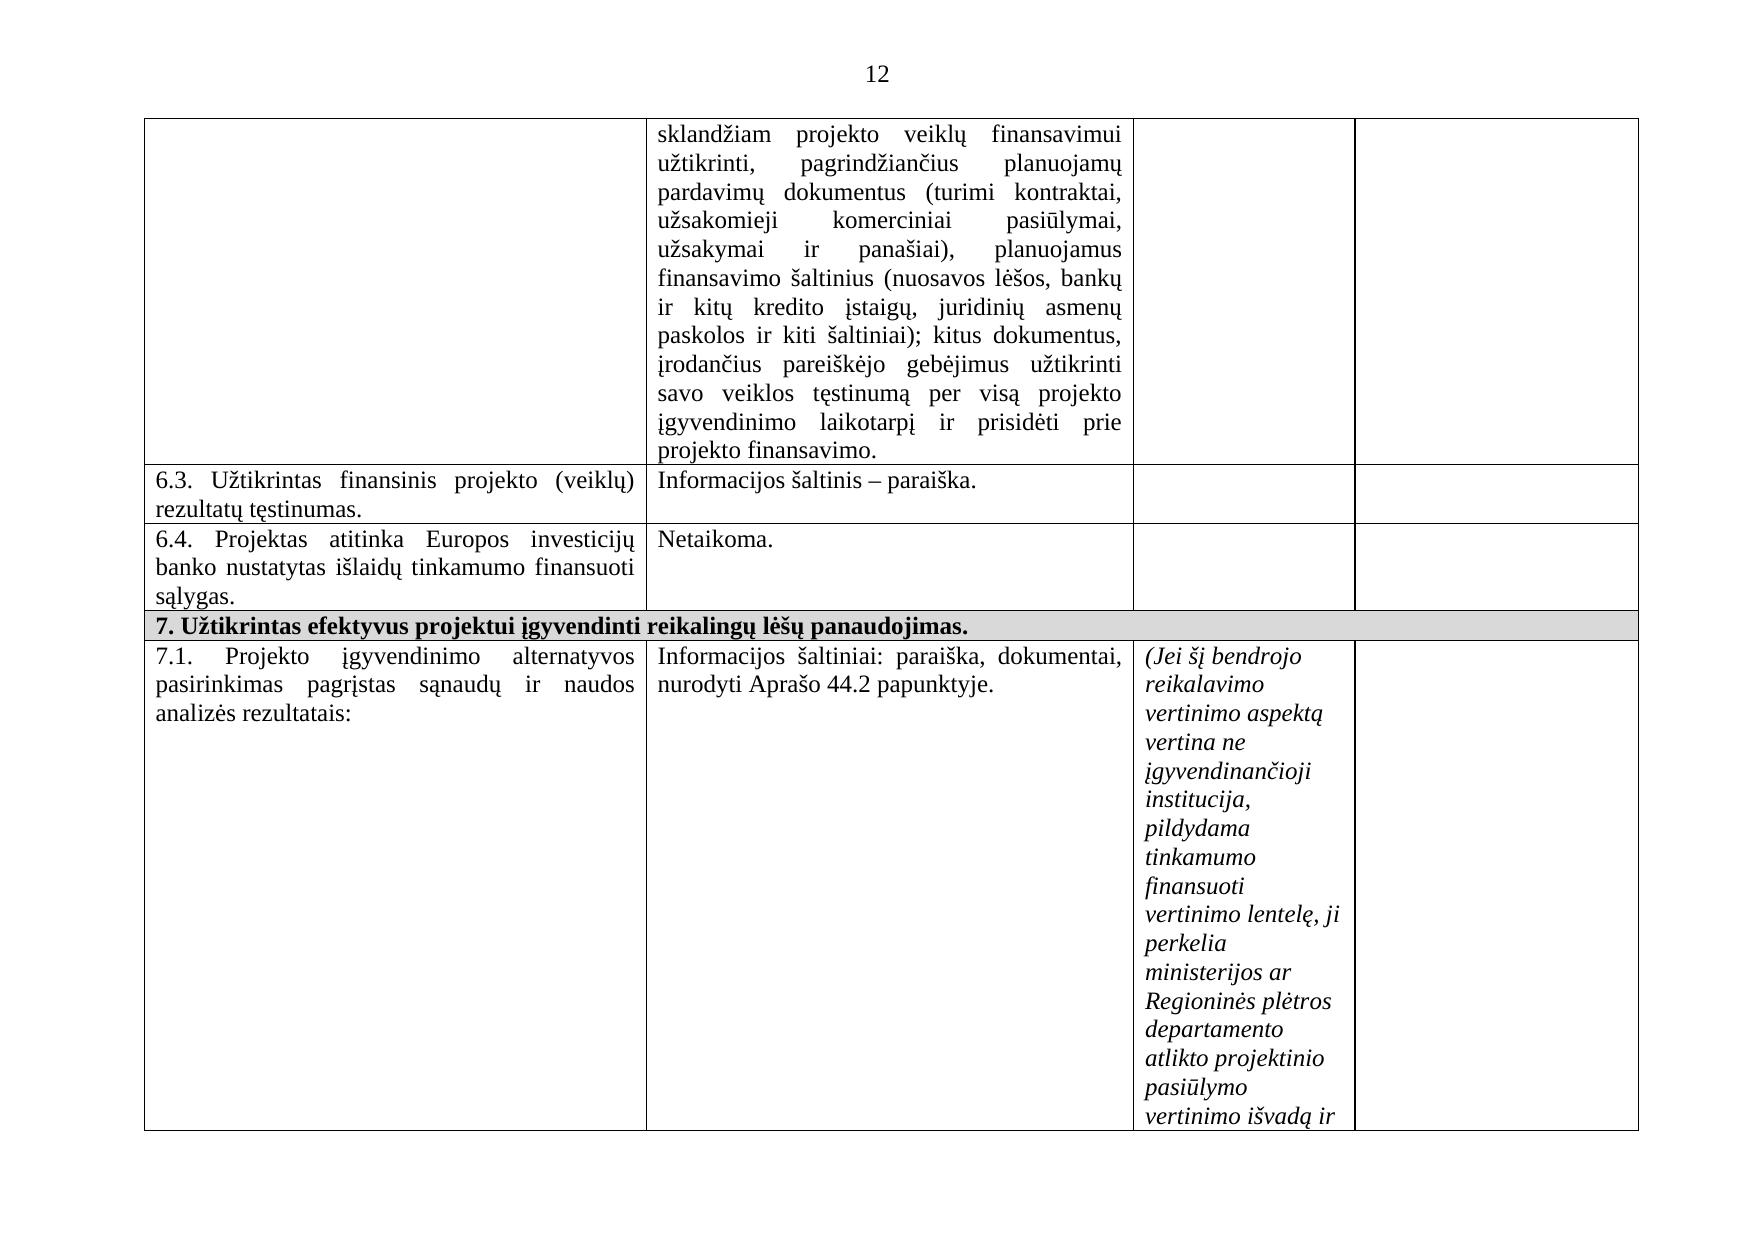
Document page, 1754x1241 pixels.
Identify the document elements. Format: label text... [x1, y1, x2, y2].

table_cell (Jei šį bendrojo reikalavimo vertinimo aspektą vertina ne įgyvendinančioji institucija, pildydama tinkamumo finansuoti vertinimo lentelę, ji perkelia ministerijos ar Regioninės plėtros departamento atlikto projektinio pasiūlymo vertinimo išvadą ir [1134, 641, 1354, 1129]
table_cell [1356, 641, 1638, 1129]
table_cell Netaikoma. [647, 524, 1133, 610]
table_cell [1356, 524, 1638, 610]
table_cell [1356, 119, 1638, 464]
table_cell 6.3. Užtikrintas finansinis projekto (veiklų) rezultatų tęstinumas. [145, 465, 646, 523]
table_cell [1134, 465, 1354, 523]
table_cell [1134, 119, 1354, 464]
table_cell 7.1. Projekto įgyvendinimo alternatyvos pasirinkimas pagrįstas sąnaudų ir naudos analizės rezultatais: [145, 641, 646, 1129]
table_cell [1356, 465, 1638, 523]
table_cell [145, 119, 646, 464]
table_cell sklandžiam projekto veiklų finansavimui užtikrinti, pagrindžiančius planuojamų pardavimų dokumentus (turimi kontraktai, užsakomieji komerciniai pasiūlymai, užsakymai ir panašiai), planuojamus finansavimo šaltinius (nuosavos lėšos, bankų ir kitų kredito įstaigų, juridinių asmenų paskolos ir kiti šaltiniai); kitus dokumentus, įrodančius pareiškėjo gebėjimus užtikrinti savo veiklos tęstinumą per visą projekto įgyvendinimo laikotarpį ir prisidėti prie projekto finansavimo. [647, 119, 1133, 464]
table_cell [1134, 524, 1354, 610]
table_cell 7. Užtikrintas efektyvus projektui įgyvendinti reikalingų lėšų panaudojimas. [145, 611, 1638, 640]
table_cell 6.4. Projektas atitinka Europos investicijų banko nustatytas išlaidų tinkamumo finansuoti sąlygas. [145, 524, 646, 610]
table_cell Informacijos šaltiniai: paraiška, dokumentai, nurodyti Aprašo 44.2 papunktyje. [647, 641, 1133, 1129]
table_cell Informacijos šaltinis – paraiška. [647, 465, 1133, 523]
